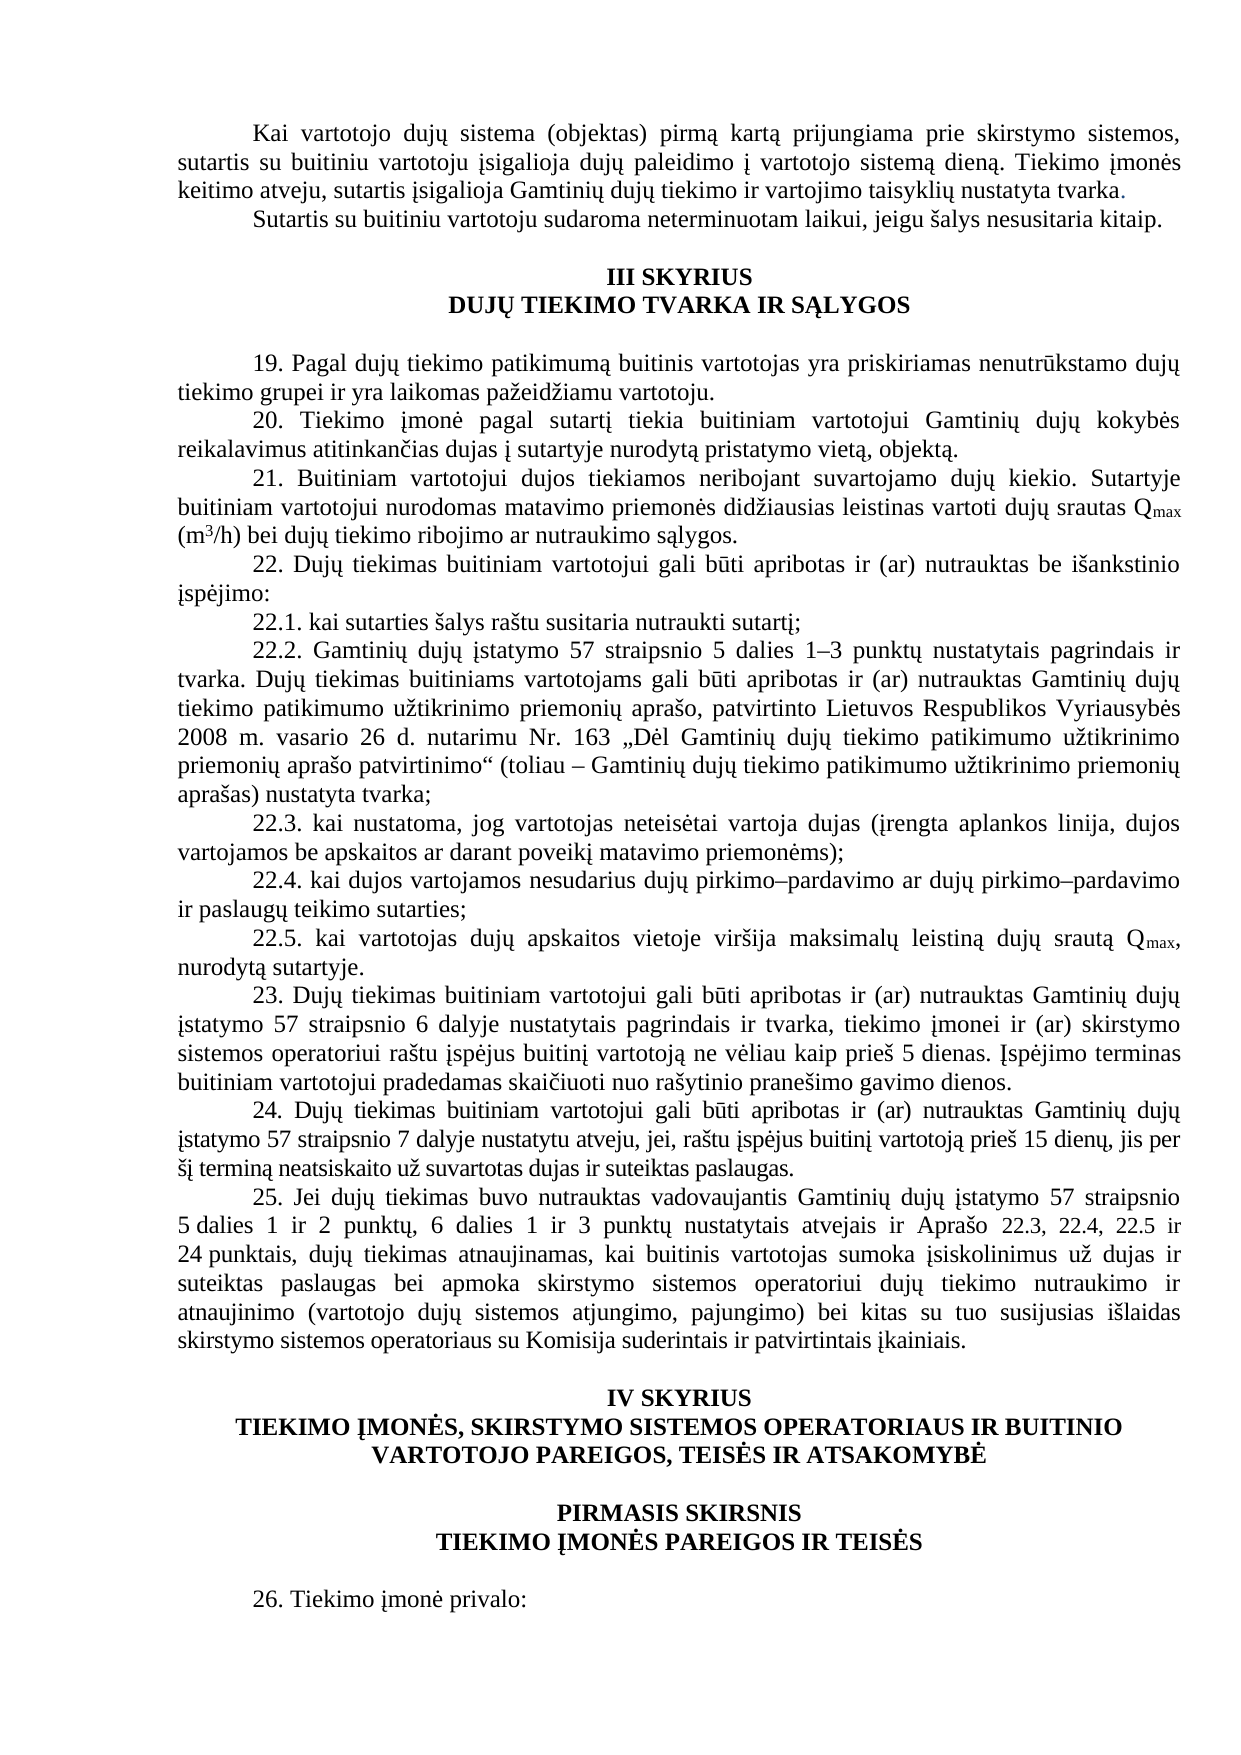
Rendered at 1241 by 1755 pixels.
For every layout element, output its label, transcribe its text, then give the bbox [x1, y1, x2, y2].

text III SKYRIUS [177, 262, 1181, 291]
text 22. Dujų tiekimas buitiniam vartotojui gali būti apribotas ir (ar) nutrauktas be išankstinio įspėjimo: [177, 549, 1181, 607]
text 22.5. kai vartotojas dujų apskaitos vietoje viršija maksimalų leistiną dujų srautą Qmax, nurodytą sutartyje. [177, 923, 1181, 981]
text 20. Tiekimo įmonė pagal sutartį tiekia buitiniam vartotojui Gamtinių dujų kokybės reikalavimus atitinkančias dujas į sutartyje nurodytą pristatymo vietą, objektą. [177, 406, 1181, 463]
text TIEKIMO ĮMONĖS, SKIRSTYMO SISTEMOS OPERATORIAUS IR BUITINIO VARTOTOJO PAREIGOS, TEISĖS IR ATSAKOMYBĖ [177, 1412, 1181, 1469]
text Sutartis su buitiniu vartotoju sudaroma neterminuotam laikui, jeigu šalys nesusitaria kitaip. [177, 204, 1181, 233]
text PIRMASIS SKIRSNIS [177, 1498, 1181, 1527]
text 24. Dujų tiekimas buitiniam vartotojui gali būti apribotas ir (ar) nutrauktas Gamtinių dujų įstatymo 57 straipsnio 7 dalyje nustatytu atveju, jei, raštu įspėjus buitinį vartotoją prieš 15 dienų, jis per šį terminą neatsiskaito už suvartotas dujas ir suteiktas paslaugas. [177, 1096, 1181, 1182]
text 19. Pagal dujų tiekimo patikimumą buitinis vartotojas yra priskiriamas nenutrūkstamo dujų tiekimo grupei ir yra laikomas pažeidžiamu vartotoju. [177, 348, 1181, 406]
text IV SKYRIUS [177, 1383, 1181, 1412]
text 25. Jei dujų tiekimas buvo nutrauktas vadovaujantis Gamtinių dujų įstatymo 57 straipsnio 5 dalies 1 ir 2 punktų, 6 dalies 1 ir 3 punktų nustatytais atvejais ir Aprašo 22.3, 22.4, 22.5 ir 24 punktais, dujų tiekimas atnaujinamas, kai buitinis vartotojas sumoka įsiskolinimus už dujas ir suteiktas paslaugas bei apmoka skirstymo sistemos operatoriui dujų tiekimo nutraukimo ir atnaujinimo (vartotojo dujų sistemos atjungimo, pajungimo) bei kitas su tuo susijusias išlaidas skirstymo sistemos operatoriaus su Komisija suderintais ir patvirtintais įkainiais. [177, 1182, 1181, 1354]
text 22.2. Gamtinių dujų įstatymo 57 straipsnio 5 dalies 1–3 punktų nustatytais pagrindais ir tvarka. Dujų tiekimas buitiniams vartotojams gali būti apribotas ir (ar) nutrauktas Gamtinių dujų tiekimo patikimumo užtikrinimo priemonių aprašo, patvirtinto Lietuvos Respublikos Vyriausybės 2008 m. vasario 26 d. nutarimu Nr. 163 „Dėl Gamtinių dujų tiekimo patikimumo užtikrinimo priemonių aprašo patvirtinimo“ (toliau – Gamtinių dujų tiekimo patikimumo užtikrinimo priemonių aprašas) nustatyta tvarka; [177, 636, 1181, 808]
text 26. Tiekimo įmonė privalo: [177, 1584, 1181, 1613]
text 21. Buitiniam vartotojui dujos tiekiamos neribojant suvartojamo dujų kiekio. Sutartyje buitiniam vartotojui nurodomas matavimo priemonės didžiausias leistinas vartoti dujų srautas Qmax (m3/h) bei dujų tiekimo ribojimo ar nutraukimo sąlygos. [177, 463, 1181, 549]
text TIEKIMO ĮMONĖS PAREIGOS IR TEISĖS [177, 1527, 1181, 1556]
text DUJŲ TIEKIMO TVARKA IR SĄLYGOS [177, 291, 1181, 319]
text 23. Dujų tiekimas buitiniam vartotojui gali būti apribotas ir (ar) nutrauktas Gamtinių dujų įstatymo 57 straipsnio 6 dalyje nustatytais pagrindais ir tvarka, tiekimo įmonei ir (ar) skirstymo sistemos operatoriui raštu įspėjus buitinį vartotoją ne vėliau kaip prieš 5 dienas. Įspėjimo terminas buitiniam vartotojui pradedamas skaičiuoti nuo rašytinio pranešimo gavimo dienos. [177, 981, 1181, 1096]
text 22.4. kai dujos vartojamos nesudarius dujų pirkimo–pardavimo ar dujų pirkimo–pardavimo ir paslaugų teikimo sutarties; [177, 866, 1181, 923]
text Kai vartotojo dujų sistema (objektas) pirmą kartą prijungiama prie skirstymo sistemos, sutartis su buitiniu vartotoju įsigalioja dujų paleidimo į vartotojo sistemą dieną. Tiekimo įmonės keitimo atveju, sutartis įsigalioja Gamtinių dujų tiekimo ir vartojimo taisyklių nustatyta tvarka. [177, 118, 1181, 204]
text 22.1. kai sutarties šalys raštu susitaria nutraukti sutartį; [177, 607, 1181, 636]
text 22.3. kai nustatoma, jog vartotojas neteisėtai vartoja dujas (įrengta aplankos linija, dujos vartojamos be apskaitos ar darant poveikį matavimo priemonėms); [177, 808, 1181, 866]
